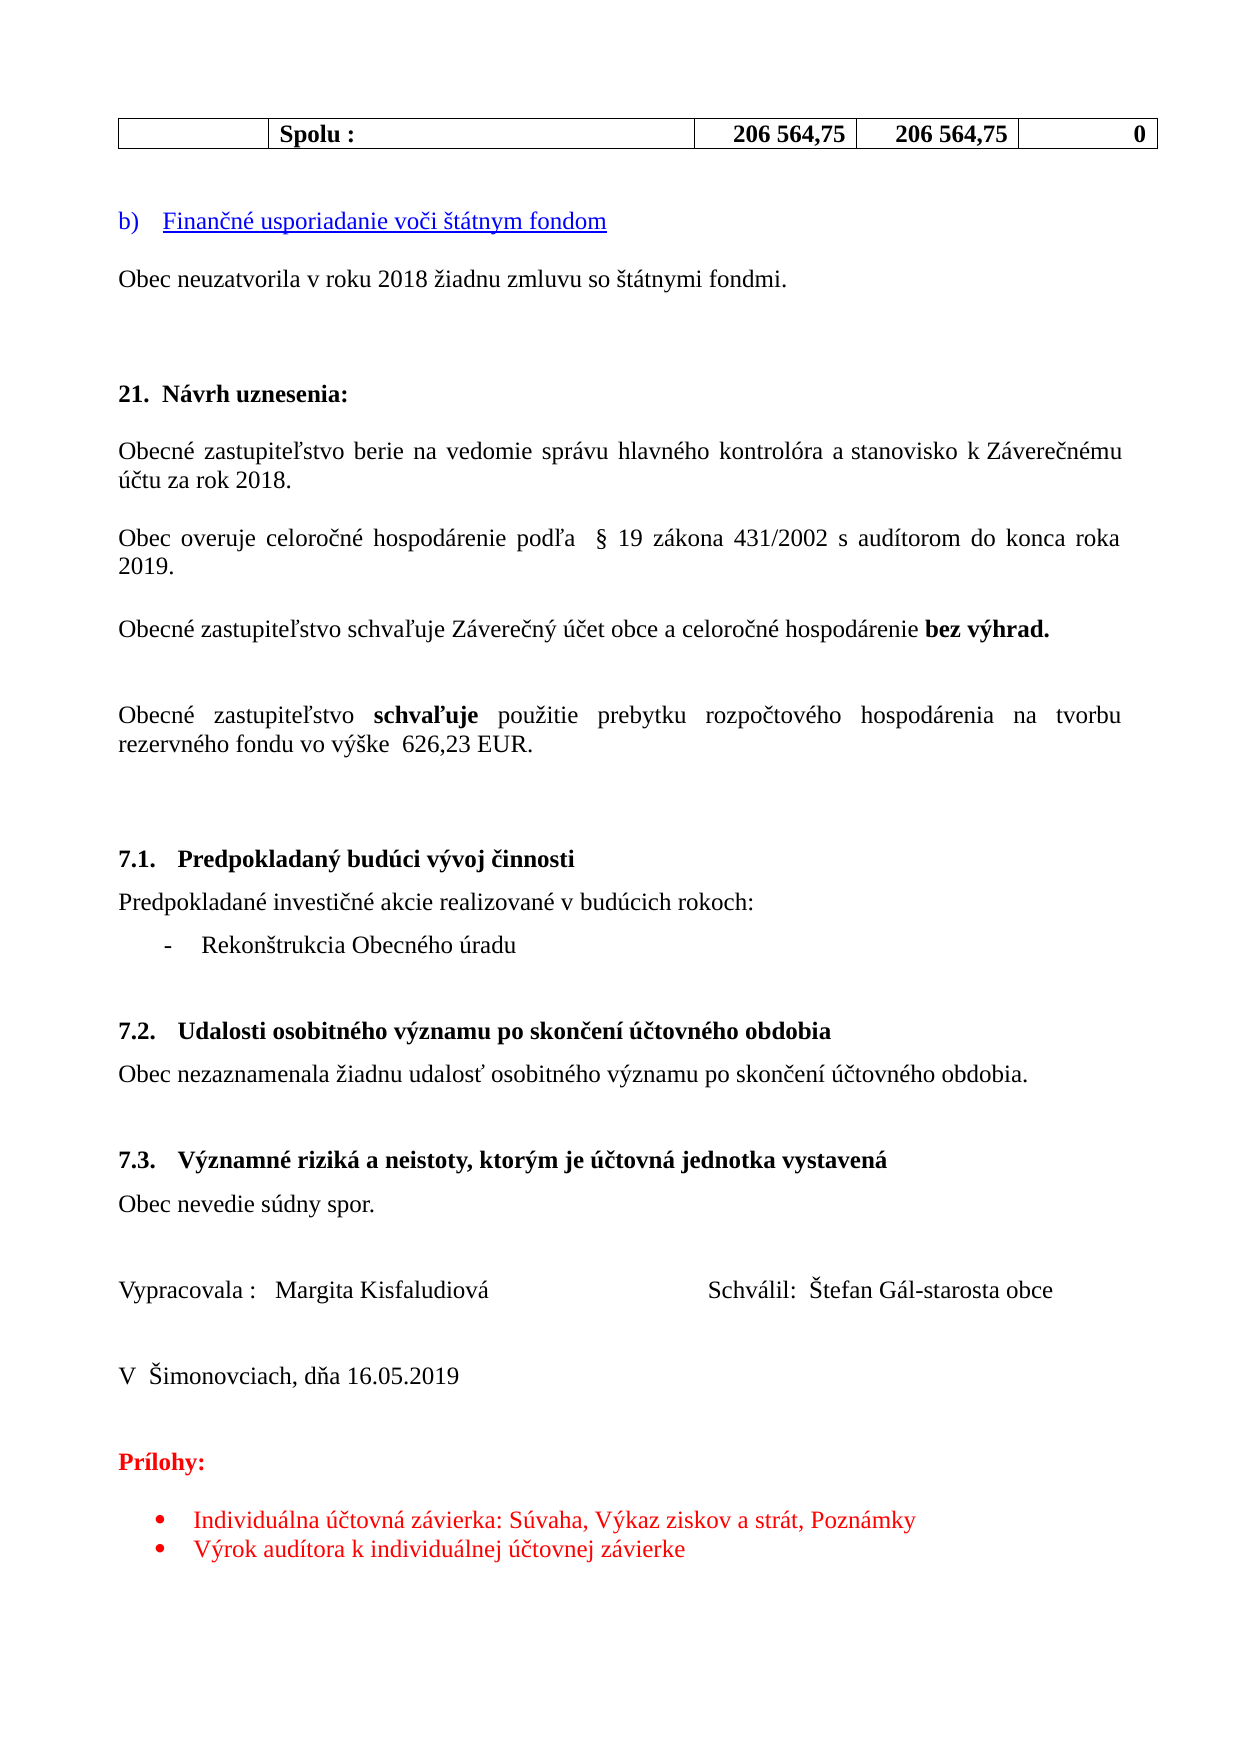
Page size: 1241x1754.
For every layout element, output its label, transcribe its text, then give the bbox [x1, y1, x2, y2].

table_cell 206 564,75 [857, 119, 1018, 148]
text Prílohy: [118, 1447, 1122, 1476]
list Predpokladaný budúci vývoj činnosti [118, 844, 1122, 872]
text Obec nevedie súdny spor. [118, 1189, 1122, 1217]
text Obec overuje celoročné hospodárenie podľa § 19 zákona 431/2002 s audítorom do konca roka 2019. [118, 523, 1122, 580]
list Individuálna účtovná závierka: Súvaha, Výkaz ziskov a strát, Poznámky [156, 1505, 1122, 1534]
text Obecné zastupiteľstvo berie na vedomie správu hlavného kontrolóra a stanovisko k Záverečnému účtu za rok 2018. [118, 436, 1122, 494]
text 21. Návrh uznesenia: [118, 379, 1122, 408]
table_cell 206 564,75 [695, 119, 856, 148]
text Obec nezaznamenala žiadnu udalosť osobitného významu po skončení účtovného obdobia. [118, 1059, 1122, 1088]
list Udalosti osobitného významu po skončení účtovného obdobia [118, 1016, 1122, 1045]
text Vypracovala : Margita Kisfaludiová Schválil: Štefan Gál-starosta obce [118, 1275, 1122, 1304]
list Obecné zastupiteľstvo schvaľuje použitie prebytku rozpočtového hospodárenia na tvorbu rezervného fondu vo výške 626,23 EUR. [118, 700, 1122, 757]
list Významné riziká a neistoty, ktorým je účtovná jednotka vystavená [118, 1146, 1122, 1174]
table_cell Spolu : [269, 119, 694, 148]
text Obecné zastupiteľstvo schvaľuje Záverečný účet obce a celoročné hospodárenie bez výhrad. [118, 614, 1122, 642]
list Rekonštrukcia Obecného úradu [163, 930, 1122, 959]
list Výrok audítora k individuálnej účtovnej závierke [156, 1534, 1122, 1562]
list Finančné usporiadanie voči štátnym fondom [118, 206, 1122, 235]
table_cell [119, 119, 268, 148]
text V Šimonovciach, dňa 16.05.2019 [118, 1361, 1122, 1390]
table_cell 0 [1019, 119, 1157, 148]
text Predpokladané investičné akcie realizované v budúcich rokoch: [118, 887, 1122, 916]
text Obec neuzatvorila v roku 2018 žiadnu zmluvu so štátnymi fondmi. [118, 264, 1122, 293]
